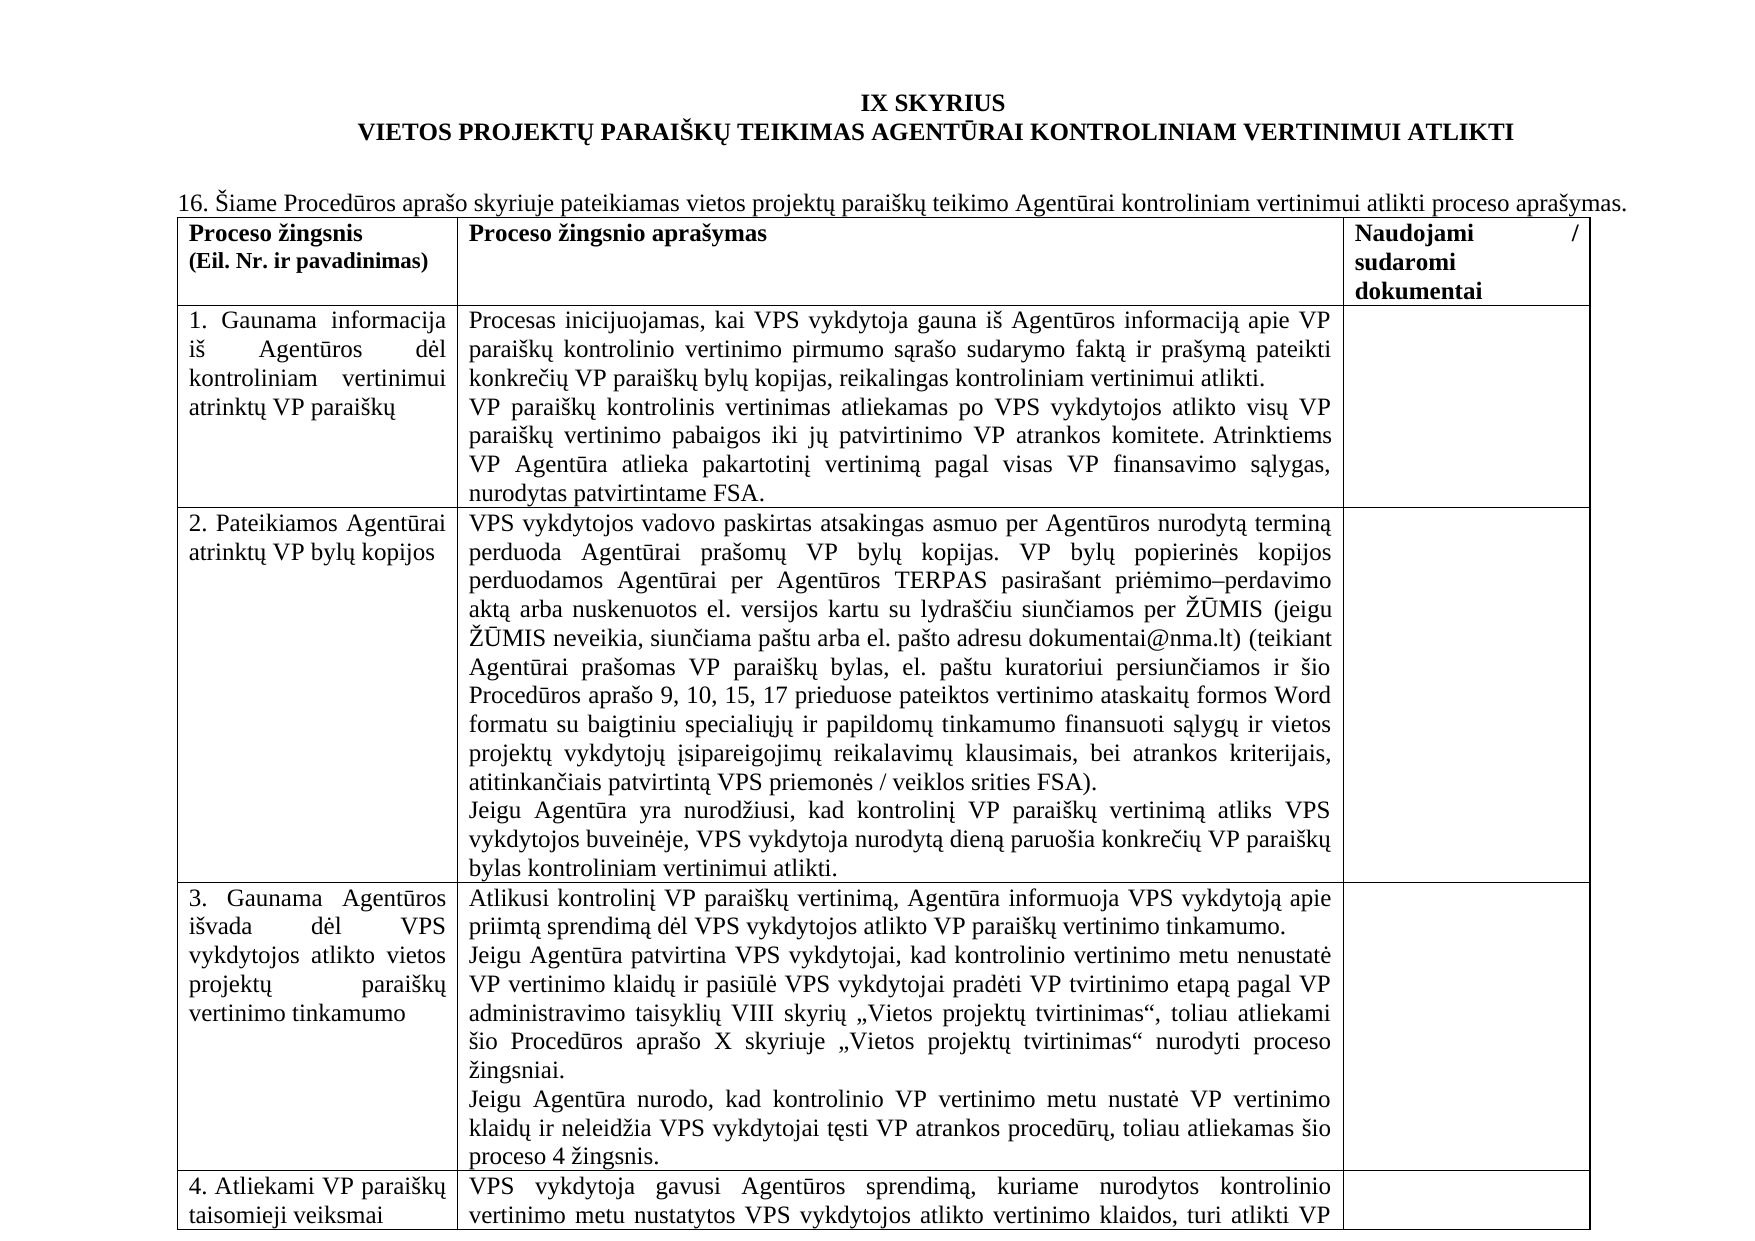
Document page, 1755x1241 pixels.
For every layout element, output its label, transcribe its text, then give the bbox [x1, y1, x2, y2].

table_cell [1344, 883, 1589, 1170]
table_cell [1344, 1171, 1589, 1229]
table_header Naudojami / sudaromi dokumentai [1344, 218, 1589, 304]
table_cell Atlikusi kontrolinį VP paraiškų vertinimą, Agentūra informuoja VPS vykdytoją apie priimtą sprendimą dėl VPS vykdytojos atlikto VP paraiškų vertinimo tinkamumo. Jeigu Agentūra patvirtina VPS vykdytojai, kad kontrolinio vertinimo metu nenustatė VP vertinimo klaidų ir pasiūlė VPS vykdytojai pradėti VP tvirtinimo etapą pagal VP administravimo taisyklių VIII skyrių „Vietos projektų tvirtinimas“, toliau atliekami šio Procedūros aprašo X skyriuje „Vietos projektų tvirtinimas“ nurodyti proceso žingsniai. Jeigu Agentūra nurodo, kad kontrolinio VP vertinimo metu nustatė VP vertinimo klaidų ir neleidžia VPS vykdytojai tęsti VP atrankos procedūrų, toliau atliekamas šio proceso 4 žingsnis. [458, 883, 1343, 1170]
table_cell Procesas inicijuojamas, kai VPS vykdytoja gauna iš Agentūros informaciją apie VP paraiškų kontrolinio vertinimo pirmumo sąrašo sudarymo faktą ir prašymą pateikti konkrečių VP paraiškų bylų kopijas, reikalingas kontroliniam vertinimui atlikti. VP paraiškų kontrolinis vertinimas atliekamas po VPS vykdytojos atlikto visų VP paraiškų vertinimo pabaigos iki jų patvirtinimo VP atrankos komitete. Atrinktiems VP Agentūra atlieka pakartotinį vertinimą pagal visas VP finansavimo sąlygas, nurodytas patvirtintame FSA. [458, 306, 1343, 507]
text IX SKYRIUS [177, 88, 1695, 117]
table_header Proceso žingsnis (Eil. Nr. ir pavadinimas) [178, 218, 457, 304]
text 16. Šiame Procedūros aprašo skyriuje pateikiamas vietos projektų paraiškų teikimo Agentūrai kontroliniam vertinimui atlikti proceso aprašymas. [177, 188, 1695, 217]
table_cell 2. Pateikiamos Agentūrai atrinktų VP bylų kopijos [178, 508, 457, 882]
table_cell VPS vykdytoja gavusi Agentūros sprendimą, kuriame nurodytos kontrolinio vertinimo metu nustatytos VPS vykdytojos atlikto vertinimo klaidos, turi atlikti VP [458, 1171, 1343, 1229]
table_cell [1344, 508, 1589, 882]
table_cell [1344, 306, 1589, 507]
table_cell VPS vykdytojos vadovo paskirtas atsakingas asmuo per Agentūros nurodytą terminą perduoda Agentūrai prašomų VP bylų kopijas. VP bylų popierinės kopijos perduodamos Agentūrai per Agentūros TERPAS pasirašant priėmimo–perdavimo aktą arba nuskenuotos el. versijos kartu su lydraščiu siunčiamos per ŽŪMIS (jeigu ŽŪMIS neveikia, siunčiama paštu arba el. pašto adresu dokumentai@nma.lt) (teikiant Agentūrai prašomas VP paraiškų bylas, el. paštu kuratoriui persiunčiamos ir šio Procedūros aprašo 9, 10, 15, 17 prieduose pateiktos vertinimo ataskaitų formos Word formatu su baigtiniu specialiųjų ir papildomų tinkamumo finansuoti sąlygų ir vietos projektų vykdytojų įsipareigojimų reikalavimų klausimais, bei atrankos kriterijais, atitinkančiais patvirtintą VPS priemonės / veiklos srities FSA). Jeigu Agentūra yra nurodžiusi, kad kontrolinį VP paraiškų vertinimą atliks VPS vykdytojos buveinėje, VPS vykdytoja nurodytą dieną paruošia konkrečių VP paraiškų bylas kontroliniam vertinimui atlikti. [458, 508, 1343, 882]
table_cell 4. Atliekami VP paraiškų taisomieji veiksmai [178, 1171, 457, 1229]
table_header Proceso žingsnio aprašymas [458, 218, 1343, 304]
table_cell 1. Gaunama informacija iš Agentūros dėl kontroliniam vertinimui atrinktų VP paraiškų [178, 306, 457, 507]
table_cell 3. Gaunama Agentūros išvada dėl VPS vykdytojos atlikto vietos projektų paraiškų vertinimo tinkamumo [178, 883, 457, 1170]
text vietos projektų paraiškų teikimas agentūrAI kontroliniam vertinimui atlikti [177, 117, 1695, 145]
